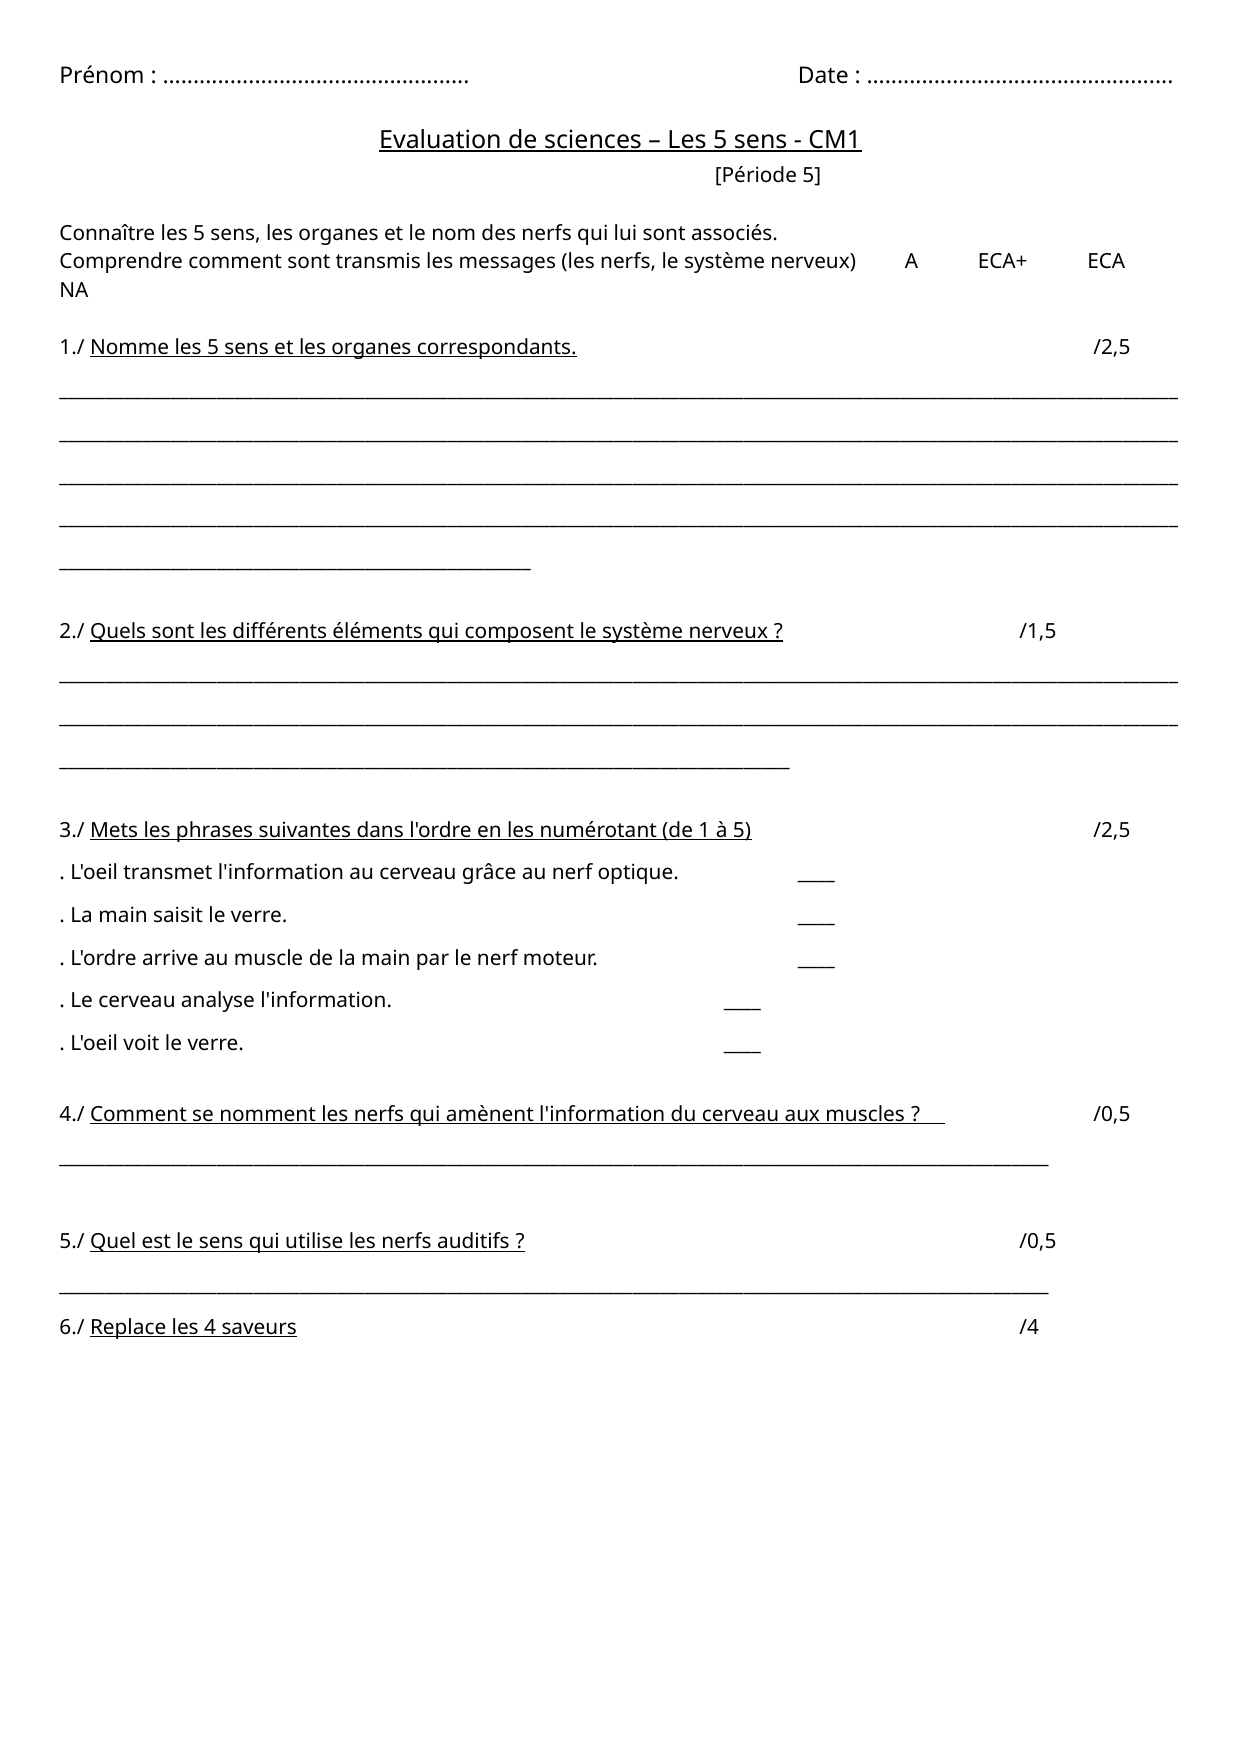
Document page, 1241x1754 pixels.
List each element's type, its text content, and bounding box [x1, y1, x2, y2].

text Comprendre comment sont transmis les messages (les nerfs, le système nerveux) A ECA+ ECA NA [59, 247, 1181, 303]
text . L'oeil transmet l'information au cerveau grâce au nerf optique. ____ [59, 857, 1181, 886]
text ___________________________________________________________________________________________________________ [59, 1269, 1181, 1298]
text 6./ Replace les 4 saveurs /4 [59, 1312, 1181, 1340]
text _______________________________________________________________________________________________________________________________________________________________________________________________________________________________________________________________________________________________________________________________________________________________________________________________________________________________________________________________________________________________________________________________________________________ [59, 374, 1181, 573]
text 2./ Quels sont les différents éléments qui composent le système nerveux ? /1,5 [59, 616, 1181, 644]
text 5./ Quel est le sens qui utilise les nerfs auditifs ? /0,5 [59, 1227, 1181, 1255]
text 1./ Nomme les 5 sens et les organes correspondants. /2,5 [59, 332, 1181, 360]
text . L'oeil voit le verre. ____ [59, 1028, 1181, 1056]
text 3./ Mets les phrases suivantes dans l'ordre en les numérotant (de 1 à 5) /2,5 [59, 815, 1181, 843]
text Prénom : …............................................... Date : …............................................... [59, 59, 1181, 90]
text [Période 5] [59, 156, 1181, 190]
text Evaluation de sciences – Les 5 sens - CM1 [59, 122, 1181, 156]
text Connaître les 5 sens, les organes et le nom des nerfs qui lui sont associés. [59, 218, 1181, 247]
text . Le cerveau analyse l'information. ____ [59, 985, 1181, 1014]
text ___________________________________________________________________________________________________________ [59, 1141, 1181, 1170]
text . L'ordre arrive au muscle de la main par le nerf moteur. ____ [59, 943, 1181, 971]
text _________________________________________________________________________________________________________________________________________________________________________________________________________________________________________________________________________________________________________________________________ [59, 658, 1181, 772]
text 4./ Comment se nomment les nerfs qui amènent l'information du cerveau aux muscles ? /0,5 [59, 1099, 1181, 1127]
text . La main saisit le verre. ____ [59, 900, 1181, 928]
